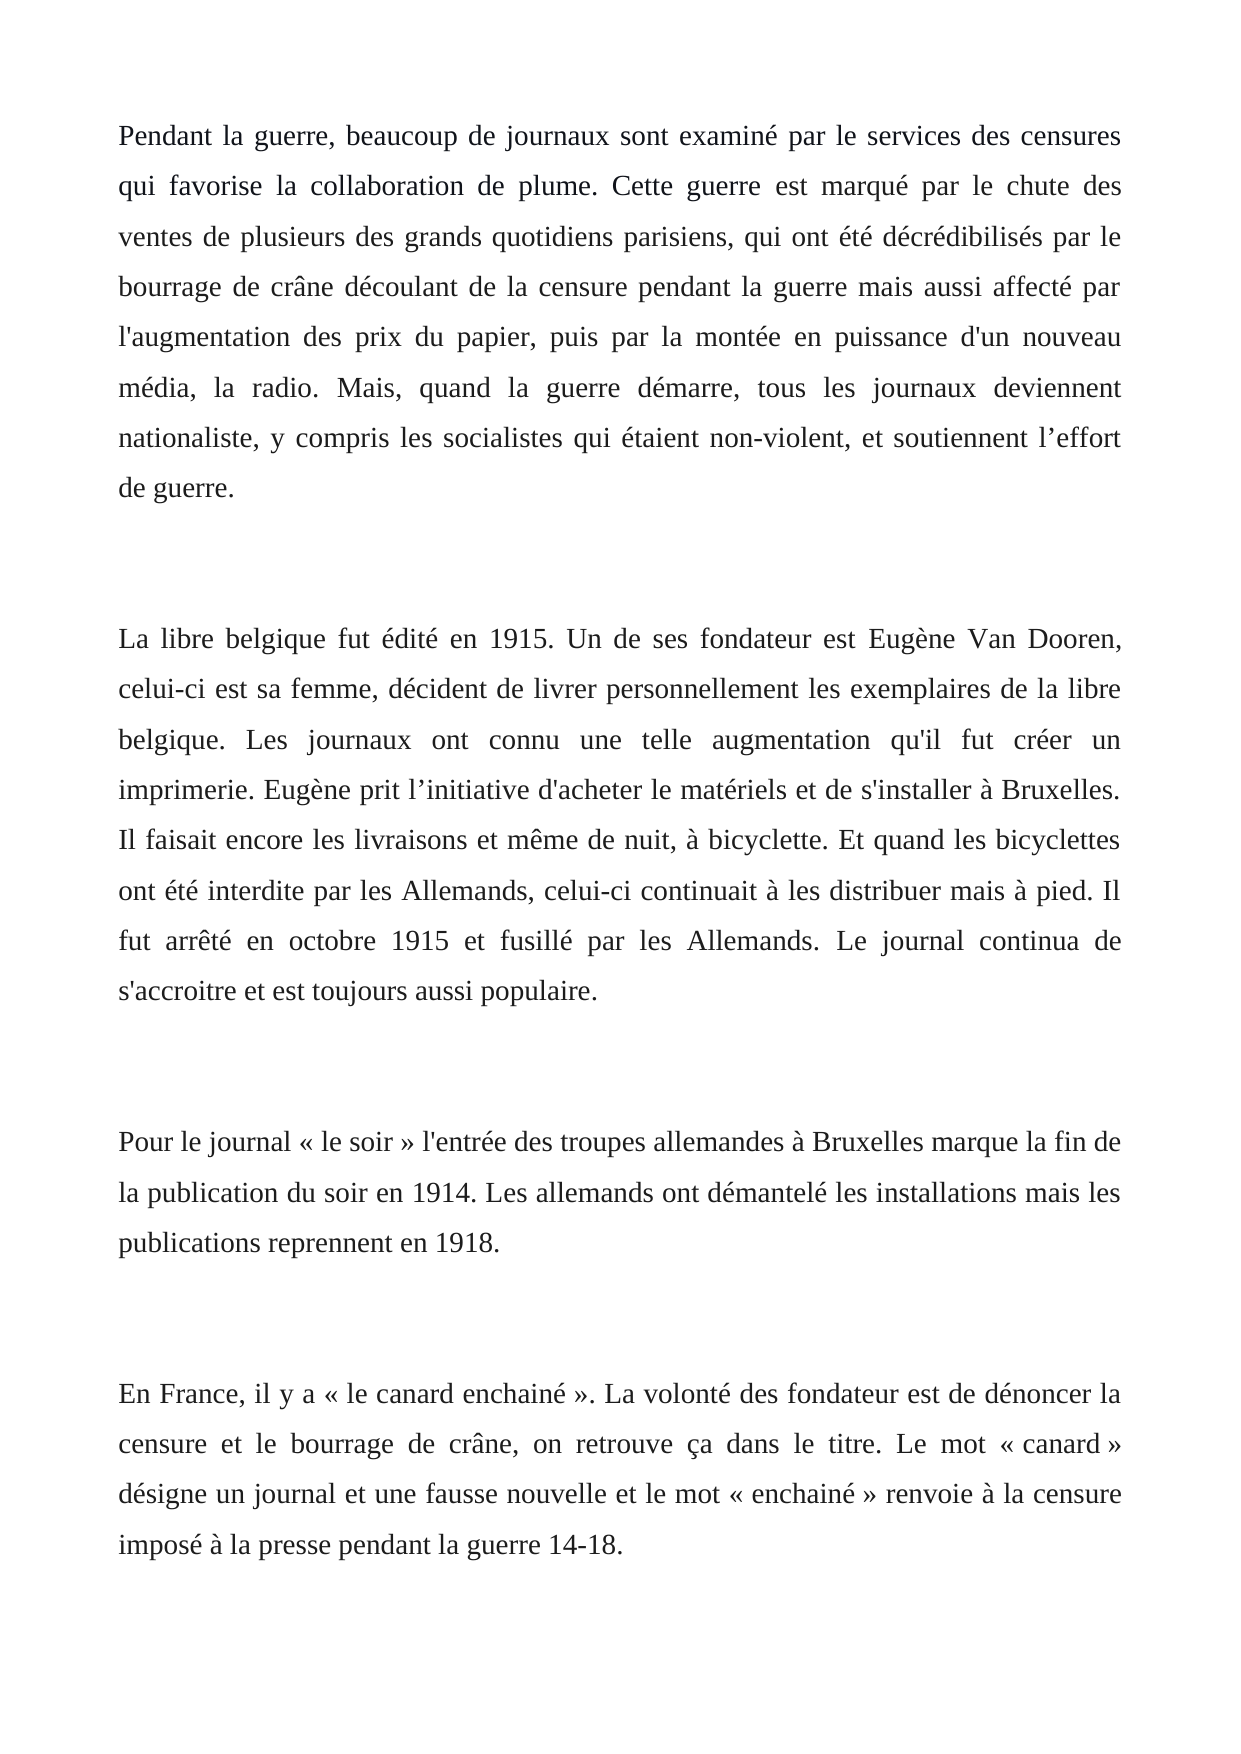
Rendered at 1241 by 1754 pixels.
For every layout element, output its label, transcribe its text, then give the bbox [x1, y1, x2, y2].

text La libre belgique fut édité en 1915. Un de ses fondateur est Eugène Van Dooren, celui-ci est sa femme, décident de livrer personnellement les exemplaires de la libre belgique. Les journaux ont connu une telle augmentation qu'il fut créer un imprimerie. Eugène prit l’initiative d'acheter le matériels et de s'installer à Bruxelles. Il faisait encore les livraisons et même de nuit, à bicyclette. Et quand les bicyclettes ont été interdite par les Allemands, celui-ci continuait à les distribuer mais à pied. Il fut arrêté en octobre 1915 et fusillé par les Allemands. Le journal continua de s'accroitre et est toujours aussi populaire. [118, 621, 1122, 1007]
text Pour le journal « le soir » l'entrée des troupes allemandes à Bruxelles marque la fin de la publication du soir en 1914. Les allemands ont démantelé les installations mais les publications reprennent en 1918. [118, 1124, 1122, 1258]
text En France, il y a « le canard enchainé ». La volonté des fondateur est de dénoncer la censure et le bourrage de crâne, on retrouve ça dans le titre. Le mot « canard » désigne un journal et une fausse nouvelle et le mot « enchainé » renvoie à la censure imposé à la presse pendant la guerre 14-18. [118, 1376, 1122, 1560]
text Pendant la guerre, beaucoup de journaux sont examiné par le services des censures qui favorise la collaboration de plume. Cette guerre est marqué par le chute des ventes de plusieurs des grands quotidiens parisiens, qui ont été décrédibilisés par le bourrage de crâne découlant de la censure pendant la guerre mais aussi affecté par l'augmentation des prix du papier, puis par la montée en puissance d'un nouveau média, la radio. Mais, quand la guerre démarre, tous les journaux deviennent nationaliste, y compris les socialistes qui étaient non-violent, et soutiennent l’effort de guerre. [118, 118, 1122, 504]
